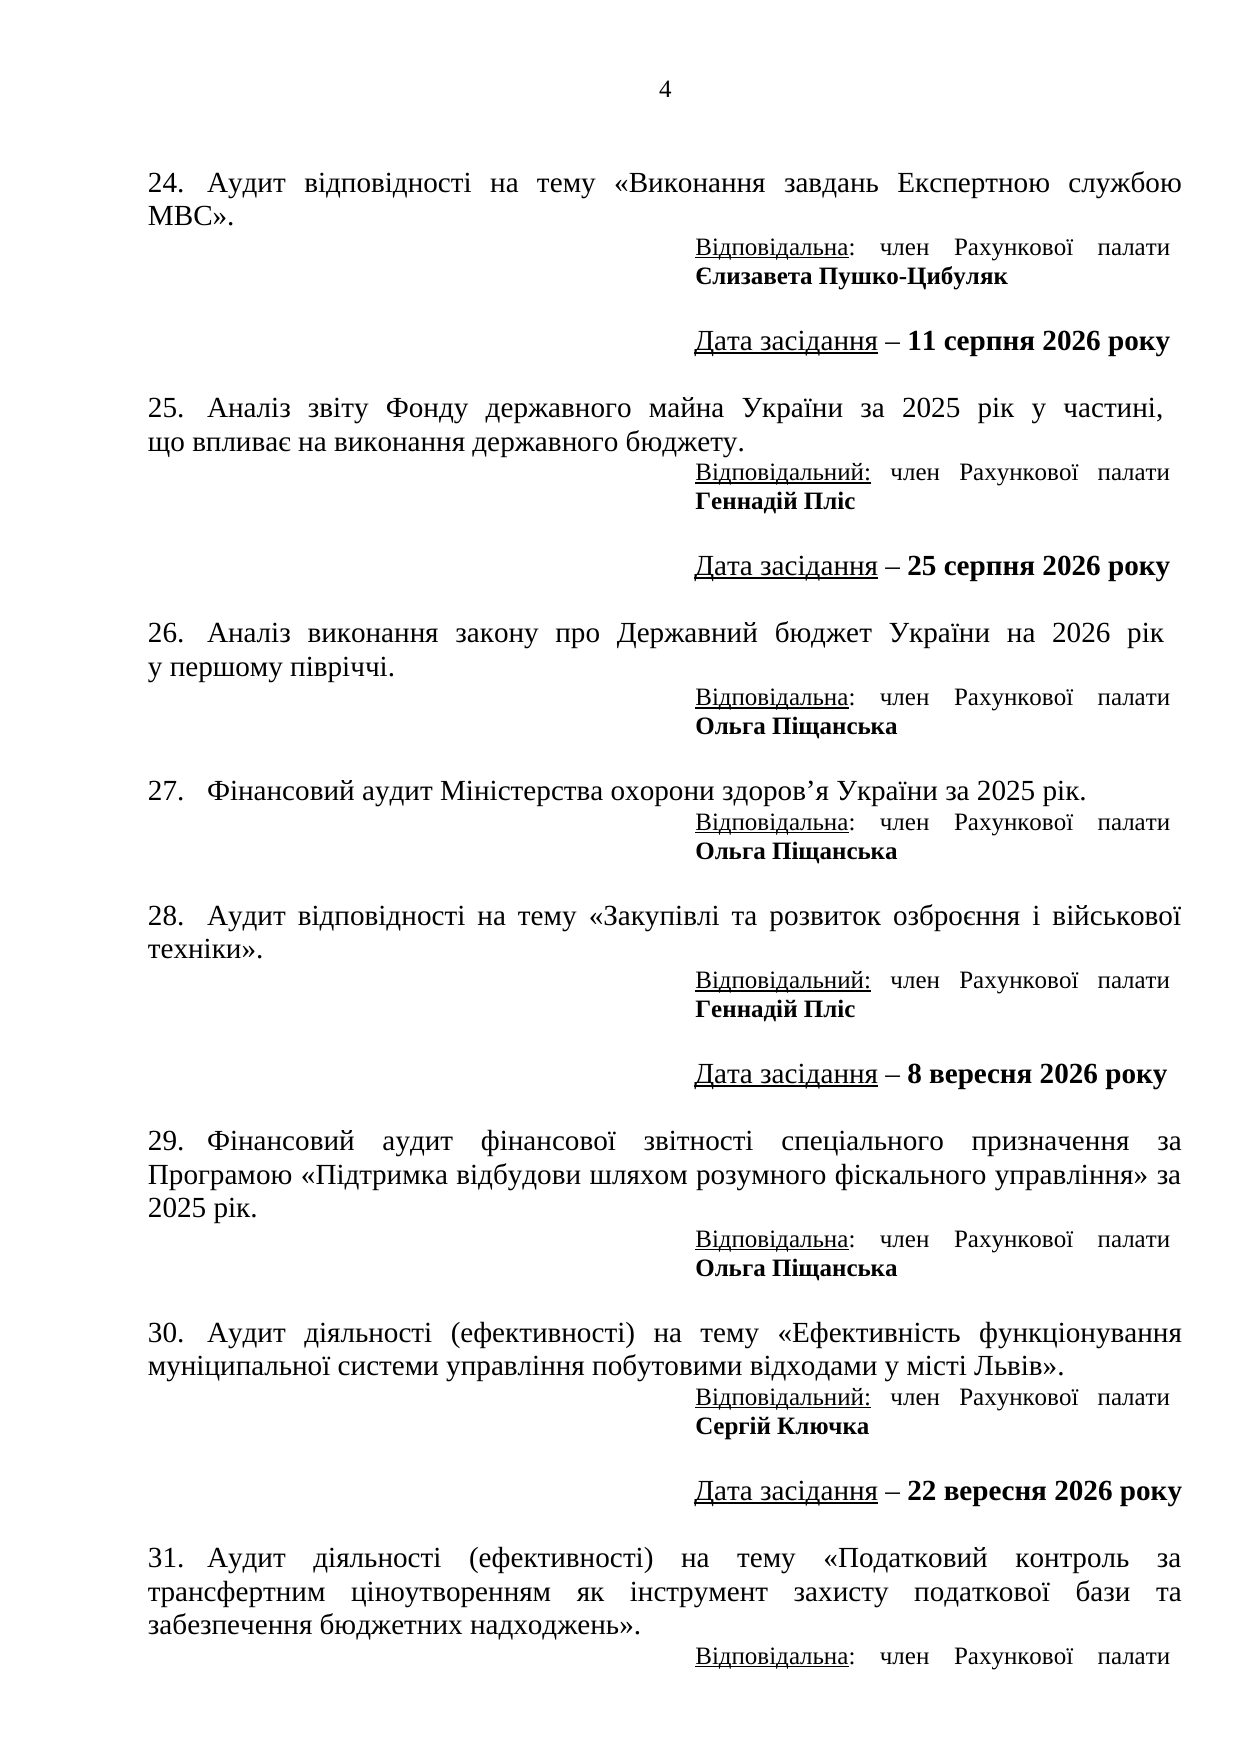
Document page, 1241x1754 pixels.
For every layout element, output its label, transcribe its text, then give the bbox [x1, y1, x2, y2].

list Аудит відповідності на тему «Виконання завдань Експертною службою МВС». [148, 165, 1182, 232]
table_header Відповідальний: член Рахункової палати Геннадій Пліс [684, 965, 1181, 1023]
text Дата засідання – 22 вересня 2026 року [148, 1473, 1182, 1507]
list Аналіз виконання закону про Державний бюджет України на 2026 рік у першому півріччі. [148, 615, 1182, 682]
list Аналіз звіту Фонду державного майна України за 2025 рік у частині, що впливає на виконання державного бюджету. [148, 390, 1182, 457]
table_header [159, 807, 684, 864]
table_header [159, 1224, 684, 1281]
list Фінансовий аудит фінансової звітності спеціального призначення за Програмою «Підтримка відбудови шляхом розумного фіскального управління» за 2025 рік. [148, 1123, 1182, 1224]
table_header Відповідальний: член Рахункової палати Сергій Ключка [684, 1382, 1181, 1439]
table_header [159, 1641, 684, 1669]
table_header Відповідальна: член Рахункової палати Єлизавета Пушко-Цибуляк [684, 232, 1181, 289]
table_header Відповідальний: член Рахункової палати Геннадій Пліс [684, 457, 1181, 515]
table_header [159, 683, 684, 740]
list Фінансовий аудит Міністерства охорони здоров’я України за 2025 рік. [148, 773, 1182, 807]
list Аудит діяльності (ефективності) на тему «Ефективність функціонування муніципальної системи управління побутовими відходами у місті Львів». [148, 1315, 1182, 1382]
table_header [159, 457, 684, 515]
table_header [159, 232, 684, 289]
table_header [159, 1382, 684, 1439]
table_header [159, 965, 684, 1023]
text Дата засідання – 8 вересня 2026 року [148, 1056, 1182, 1090]
text Дата засідання – 25 серпня 2026 року [148, 548, 1182, 582]
text Дата засідання – 11 серпня 2026 року [148, 323, 1182, 357]
list Аудит відповідності на тему «Закупівлі та розвиток озброєння і військової техніки». [148, 898, 1182, 965]
list Аудит діяльності (ефективності) на тему «Податковий контроль за трансфертним ціноутворенням як інструмент захисту податкової бази та забезпечення бюджетних надходжень». [148, 1540, 1182, 1641]
